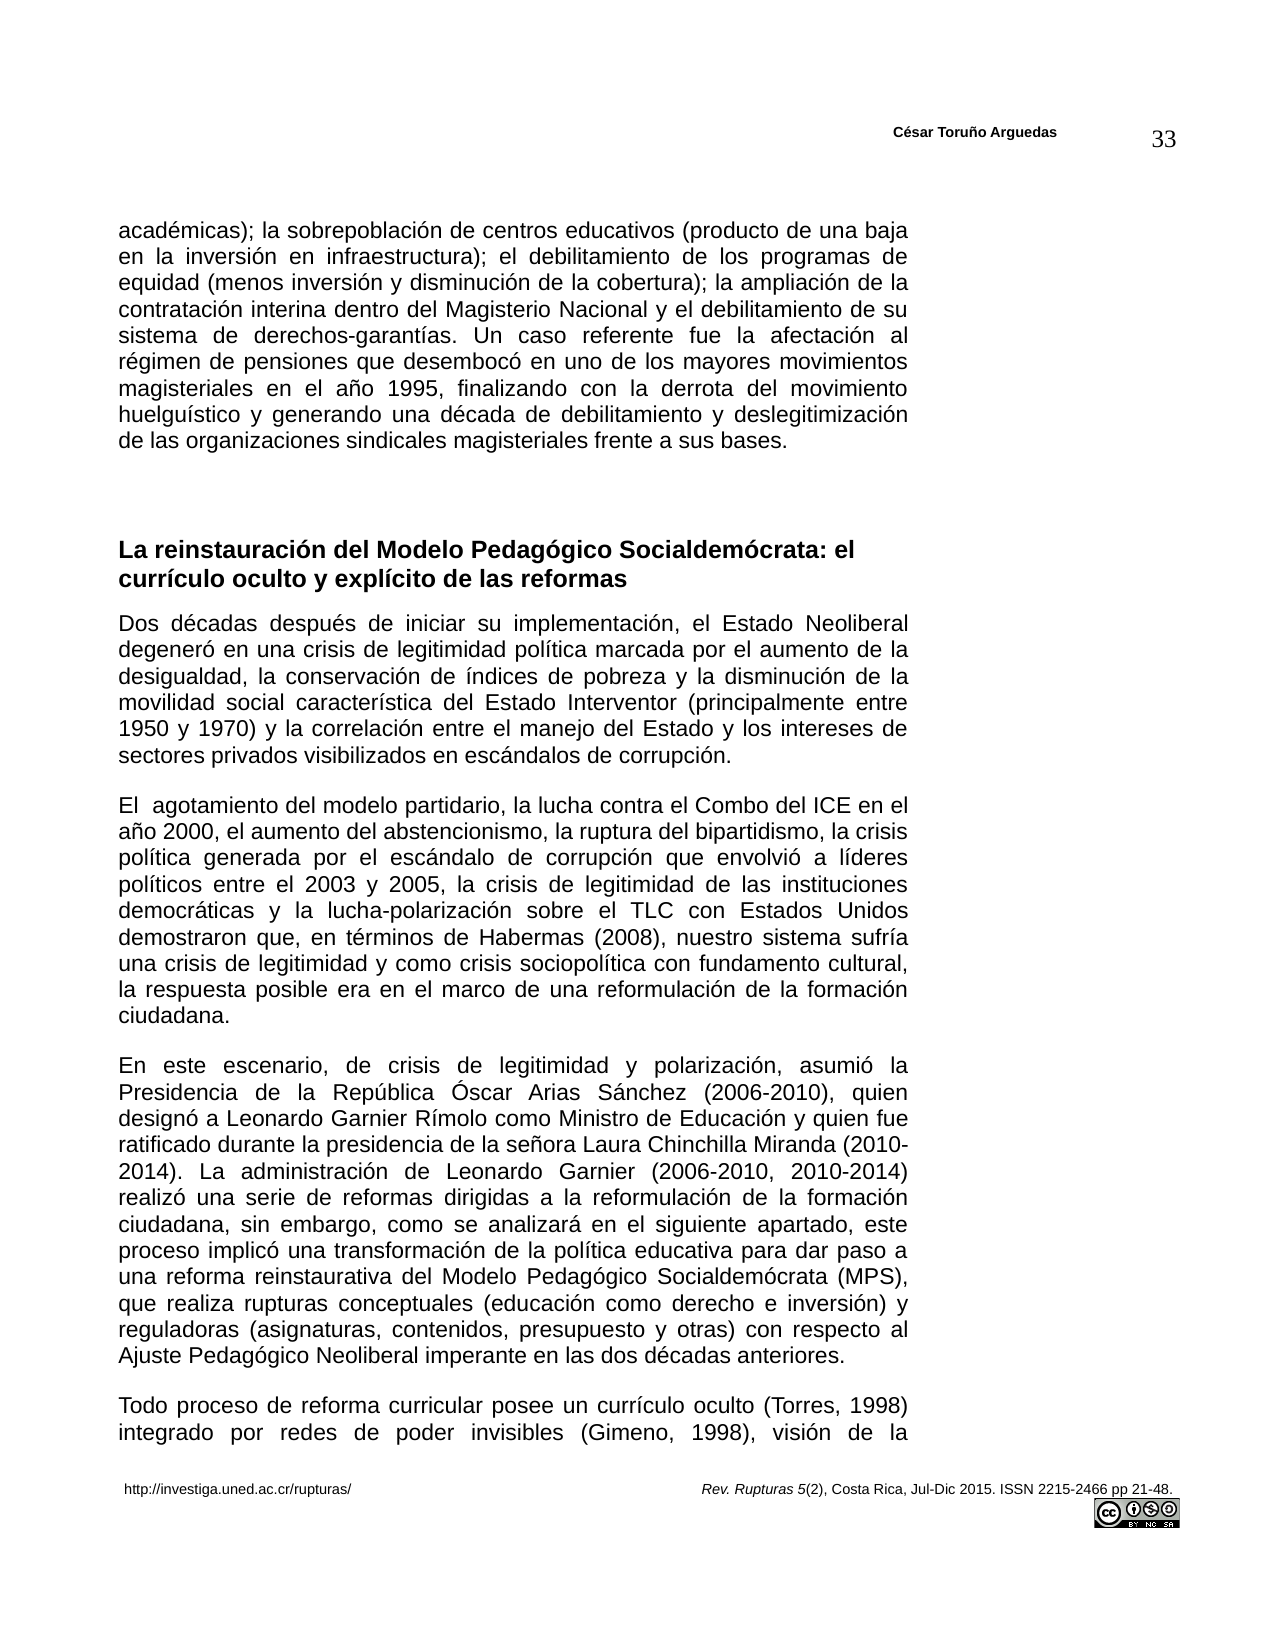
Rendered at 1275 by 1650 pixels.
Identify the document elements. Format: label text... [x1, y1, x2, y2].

text académicas); la sobrepoblación de centros educativos (producto de una baja en la inversión en infraestructura); el debilitamiento de los programas de equidad (menos inversión y disminución de la cobertura); la ampliación de la contratación interina dentro del Magisterio Nacional y el debilitamiento de su sistema de derechos-garantías. Un caso referente fue la afectación al régimen de pensiones que desembocó en uno de los mayores movimientos magisteriales en el año 1995, finalizando con la derrota del movimiento huelguístico y generando una década de debilitamiento y deslegitimización de las organizaciones sindicales magisteriales frente a sus bases. [118, 217, 909, 454]
text Todo proceso de reforma curricular posee un currículo oculto (Torres, 1998) integrado por redes de poder invisibles (Gimeno, 1998), visión de la [118, 1392, 909, 1445]
text En este escenario, de crisis de legitimidad y polarización, asumió la Presidencia de la República Óscar Arias Sánchez (2006-2010), quien designó a Leonardo Garnier Rímolo como Ministro de Educación y quien fue ratificado durante la presidencia de la señora Laura Chinchilla Miranda (2010-2014). La administración de Leonardo Garnier (2006-2010, 2010-2014) realizó una serie de reformas dirigidas a la reformulación de la formación ciudadana, sin embargo, como se analizará en el siguiente apartado, este proceso implicó una transformación de la política educativa para dar paso a una reforma reinstaurativa del Modelo Pedagógico Socialdemócrata (MPS), que realiza rupturas conceptuales (educación como derecho e inversión) y reguladoras (asignaturas, contenidos, presupuesto y otras) con respecto al Ajuste Pedagógico Neoliberal imperante en las dos décadas anteriores. [118, 1052, 909, 1369]
text Dos décadas después de iniciar su implementación, el Estado Neoliberal degeneró en una crisis de legitimidad política marcada por el aumento de la desigualdad, la conservación de índices de pobreza y la disminución de la movilidad social característica del Estado Interventor (principalmente entre 1950 y 1970) y la correlación entre el manejo del Estado y los intereses de sectores privados visibilizados en escándalos de corrupción. [118, 610, 909, 768]
subtitle La reinstauración del Modelo Pedagógico Socialdemócrata: el currículo oculto y explícito de las reformas [118, 535, 909, 592]
picture [1094, 1498, 1180, 1528]
text El agotamiento del modelo partidario, la lucha contra el Combo del ICE en el año 2000, el aumento del abstencionismo, la ruptura del bipartidismo, la crisis política generada por el escándalo de corrupción que envolvió a líderes políticos entre el 2003 y 2005, la crisis de legitimidad de las instituciones democráticas y la lucha-polarización sobre el TLC con Estados Unidos demostraron que, en términos de Habermas (2008), nuestro sistema sufría una crisis de legitimidad y como crisis sociopolítica con fundamento cultural, la respuesta posible era en el marco de una reformulación de la formación ciudadana. [118, 792, 909, 1029]
